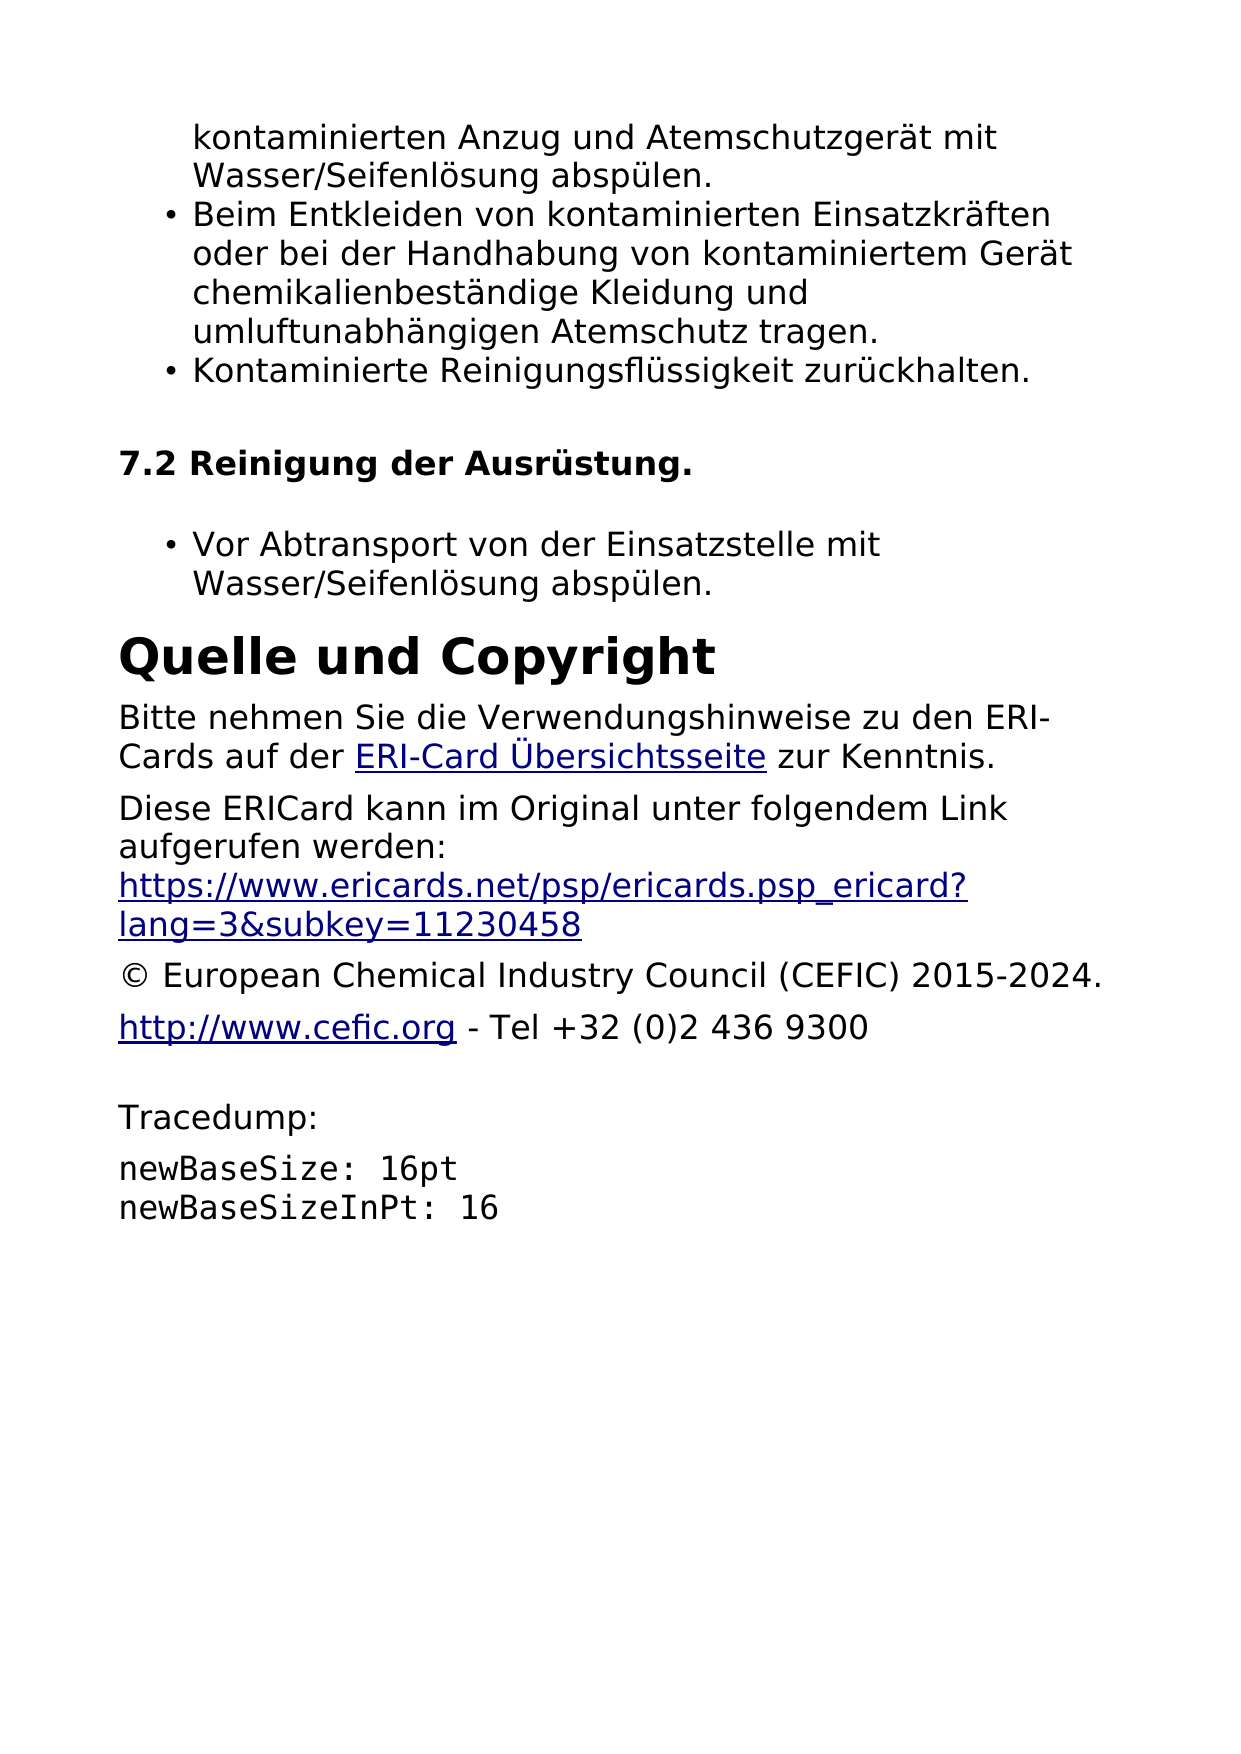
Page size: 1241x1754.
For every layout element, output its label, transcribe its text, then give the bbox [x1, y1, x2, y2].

text newBaseSize: 16pt newBaseSizeInPt: 16 [118, 1150, 1122, 1228]
text Tracedump: [118, 1060, 1122, 1137]
list Beim Entkleiden von kontaminierten Einsatzkräften oder bei der Handhabung von kontaminiertem Gerät chemikalienbeständige Kleidung und umluftunabhängigen Atemschutz tragen. [177, 196, 1122, 351]
text © European Chemical Industry Council (CEFIC) 2015-2024. [118, 957, 1122, 996]
list Vor Abtransport von der Einsatzstelle mit Wasser/Seifenlösung abspülen. [177, 525, 1122, 603]
subtitle Quelle und Copyright [118, 628, 1122, 686]
text http://www.cefic.org - Tel +32 (0)2 436 9300 [118, 1008, 1122, 1047]
subtitle 7.2 Reinigung der Ausrüstung. [118, 444, 1122, 483]
list kontaminierten Anzug und Atemschutzgerät mit Wasser/Seifenlösung abspülen. [177, 118, 1122, 196]
text Bitte nehmen Sie die Verwendungshinweise zu den ERI-Cards auf der ERI-Card Übersichtsseite zur Kenntnis. [118, 699, 1122, 777]
text Diese ERICard kann im Original unter folgendem Link aufgerufen werden: https://www.ericards.net/psp/ericards.psp_ericard?lang=3&subkey=11230458 [118, 789, 1122, 944]
list Kontaminierte Reinigungsflüssigkeit zurückhalten. [177, 351, 1122, 390]
